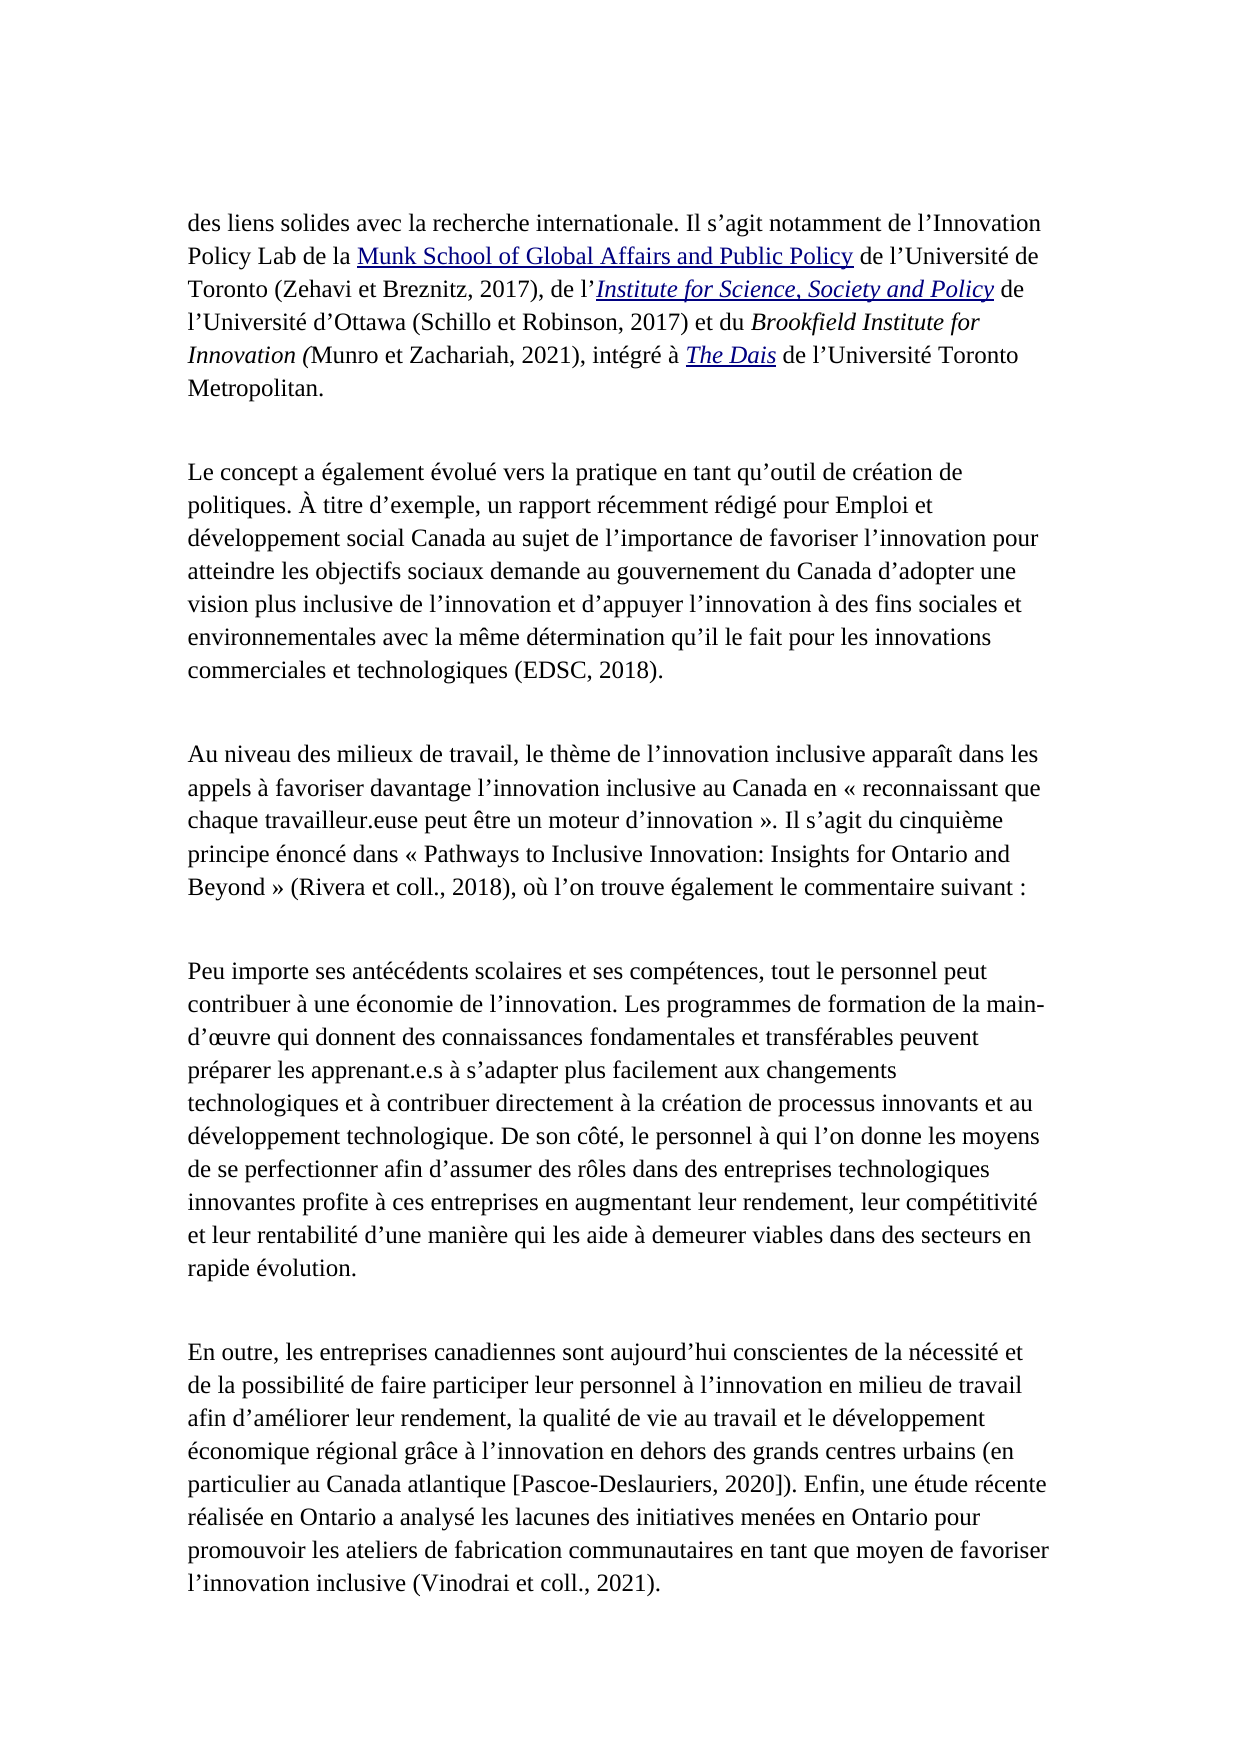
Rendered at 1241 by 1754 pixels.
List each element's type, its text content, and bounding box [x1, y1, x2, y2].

text Au niveau des milieux de travail, le thème de l’innovation inclusive apparaît dans les appels à favoriser davantage l’innovation inclusive au Canada en « reconnaissant que chaque travailleur.euse peut être un moteur d’innovation ». Il s’agit du cinquième principe énoncé dans « Pathways to Inclusive Innovation: Insights for Ontario and Beyond » (Rivera et coll., 2018), où l’on trouve également le commentaire suivant : [187, 707, 1053, 867]
text Le concept a également évolué vers la pratique en tant qu’outil de création de politiques. À titre d’exemple, un rapport récemment rédigé pour Emploi et développement social Canada au sujet de l’importance de favoriser l’innovation pour atteindre les objectifs sociaux demande au gouvernement du Canada d’adopter une vision plus inclusive de l’innovation et d’appuyer l’innovation à des fins sociales et environnementales avec la même détermination qu’il le fait pour les innovations commerciales et technologiques (EDSC, 2018). [187, 424, 1053, 651]
text Le Canada compte déjà plusieurs centres de recherche reconnus qui étudient l’innovation inclusive à l’échelle nationale, régionale et municipale et entretiennent des liens solides avec la recherche internationale. Il s’agit notamment de l’Innovation Policy Lab de la Munk School of Global Affairs and Public Policy de l’Université de Toronto (Zehavi et Breznitz, 2017), de l’Institute for Science, Society and Policy de l’Université d’Ottawa (Schillo et Robinson, 2017) et du Brookfield Institute for Innovation (Munro et Zachariah, 2021), intégré à The Dais de l’Université Toronto Metropolitan. [187, 208, 1053, 369]
text Peu importe ses antécédents scolaires et ses compétences, tout le personnel peut contribuer à une économie de l’innovation. Les programmes de formation de la main-d’œuvre qui donnent des connaissances fondamentales et transférables peuvent préparer les apprenant.e.s à s’adapter plus facilement aux changements technologiques et à contribuer directement à la création de processus innovants et au développement technologique. De son côté, le personnel à qui l’on donne les moyens de se perfectionner afin d’assumer des rôles dans des entreprises technologiques innovantes profite à ces entreprises en augmentant leur rendement, leur compétitivité et leur rentabilité d’une manière qui les aide à demeurer viables dans des secteurs en rapide évolution. [187, 923, 1053, 1249]
text En outre, les entreprises canadiennes sont aujourd’hui conscientes de la nécessité et de la possibilité de faire participer leur personnel à l’innovation en milieu de travail afin d’améliorer leur rendement, la qualité de vie au travail et le développement économique régional grâce à l’innovation en dehors des grands centres urbains (en particulier au Canada atlantique [Pascoe-Deslauriers, 2020]). Enfin, une étude récente réalisée en Ontario a analysé les lacunes des initiatives menées en Ontario pour promouvoir les ateliers de fabrication communautaires en tant que moyen de favoriser l’innovation inclusive (Vinodrai et coll., 2021). [187, 1304, 1053, 1564]
